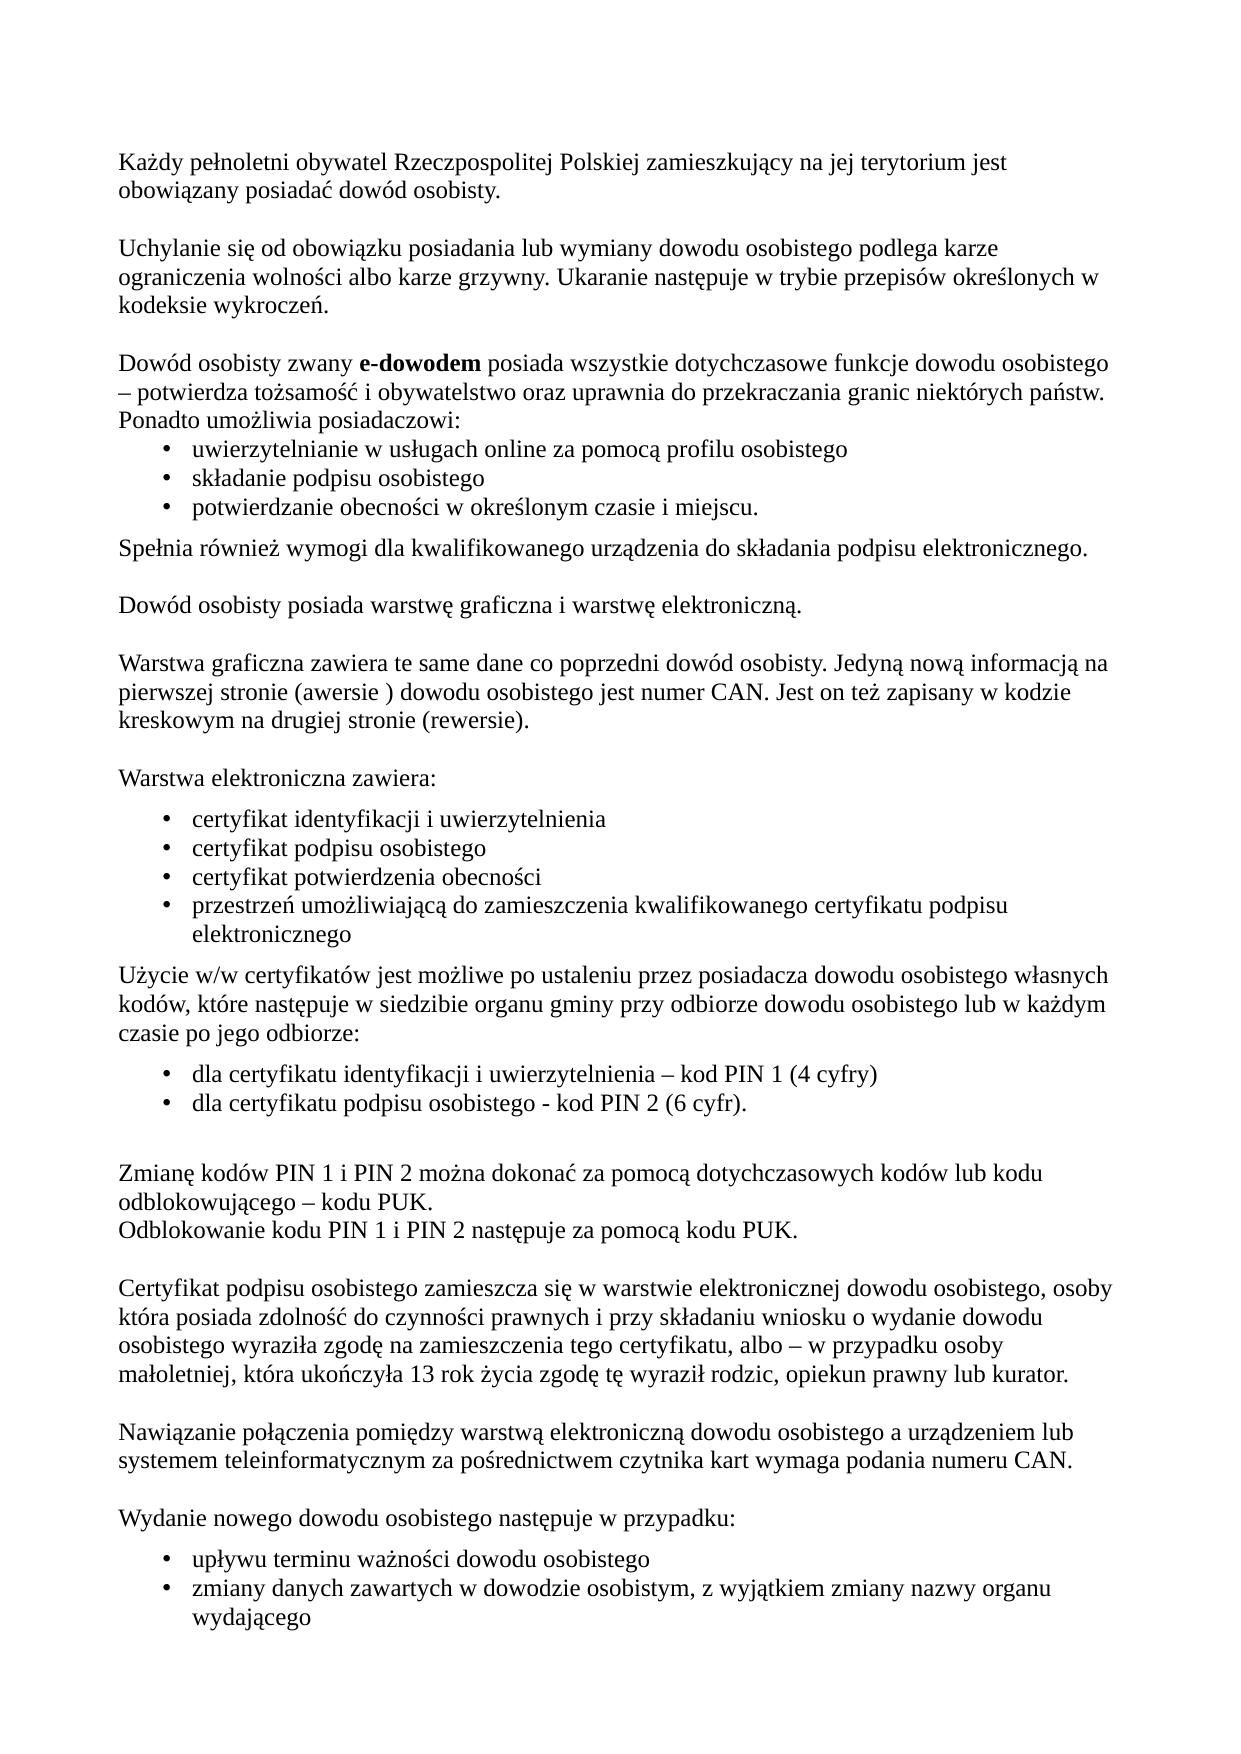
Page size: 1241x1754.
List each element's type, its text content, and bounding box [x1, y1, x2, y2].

text Każdy pełnoletni obywatel Rzeczpospolitej Polskiej zamieszkujący na jej terytorium jest obowiązany posiadać dowód osobisty. Uchylanie się od obowiązku posiadania lub wymiany dowodu osobistego podlega karze ograniczenia wolności albo karze grzywny. Ukaranie następuje w trybie przepisów określonych w kodeksie wykroczeń. Dowód osobisty zwany e-dowodem posiada wszystkie dotychczasowe funkcje dowodu osobistego – potwierdza tożsamość i obywatelstwo oraz uprawnia do przekraczania granic niektórych państw. Ponadto umożliwia posiadaczowi: [118, 118, 1122, 434]
text Spełnia również wymogi dla kwalifikowanego urządzenia do składania podpisu elektronicznego. Dowód osobisty posiada warstwę graficzna i warstwę elektroniczną. Warstwa graficzna zawiera te same dane co poprzedni dowód osobisty. Jedyną nową informacją na pierwszej stronie (awersie ) dowodu osobistego jest numer CAN. Jest on też zapisany w kodzie kreskowym na drugiej stronie (rewersie). Warstwa elektroniczna zawiera: [118, 533, 1122, 792]
list certyfikat podpisu osobistego [162, 833, 1122, 862]
list składanie podpisu osobistego [162, 463, 1122, 492]
text Użycie w/w certyfikatów jest możliwe po ustaleniu przez posiadacza dowodu osobistego własnych kodów, które następuje w siedzibie organu gminy przy odbiorze dowodu osobistego lub w każdym czasie po jego odbiorze: [118, 961, 1122, 1047]
list certyfikat identyfikacji i uwierzytelnienia [162, 804, 1122, 833]
list certyfikat potwierdzenia obecności [162, 862, 1122, 891]
list upływu terminu ważności dowodu osobistego [162, 1544, 1122, 1573]
text Zmianę kodów PIN 1 i PIN 2 można dokonać za pomocą dotychczasowych kodów lub kodu odblokowującego – kodu PUK. Odblokowanie kodu PIN 1 i PIN 2 następuje za pomocą kodu PUK. Certyfikat podpisu osobistego zamieszcza się w warstwie elektronicznej dowodu osobistego, osoby która posiada zdolność do czynności prawnych i przy składaniu wniosku o wydanie dowodu osobistego wyraziła zgodę na zamieszczenia tego certyfikatu, albo – w przypadku osoby małoletniej, która ukończyła 13 rok życia zgodę tę wyraził rodzic, opiekun prawny lub kurator. Nawiązanie połączenia pomiędzy warstwą elektroniczną dowodu osobistego a urządzeniem lub systemem teleinformatycznym za pośrednictwem czytnika kart wymaga podania numeru CAN. Wydanie nowego dowodu osobistego następuje w przypadku: [118, 1129, 1122, 1532]
list uwierzytelnianie w usługach online za pomocą profilu osobistego [162, 434, 1122, 463]
list potwierdzanie obecności w określonym czasie i miejscu. [162, 492, 1122, 521]
list zmiany danych zawartych w dowodzie osobistym, z wyjątkiem zmiany nazwy organu wydającego [162, 1573, 1122, 1631]
list przestrzeń umożliwiającą do zamieszczenia kwalifikowanego certyfikatu podpisu elektronicznego [162, 891, 1122, 948]
list dla certyfikatu podpisu osobistego - kod PIN 2 (6 cyfr). [162, 1088, 1122, 1117]
list dla certyfikatu identyfikacji i uwierzytelnienia – kod PIN 1 (4 cyfry) [162, 1059, 1122, 1088]
